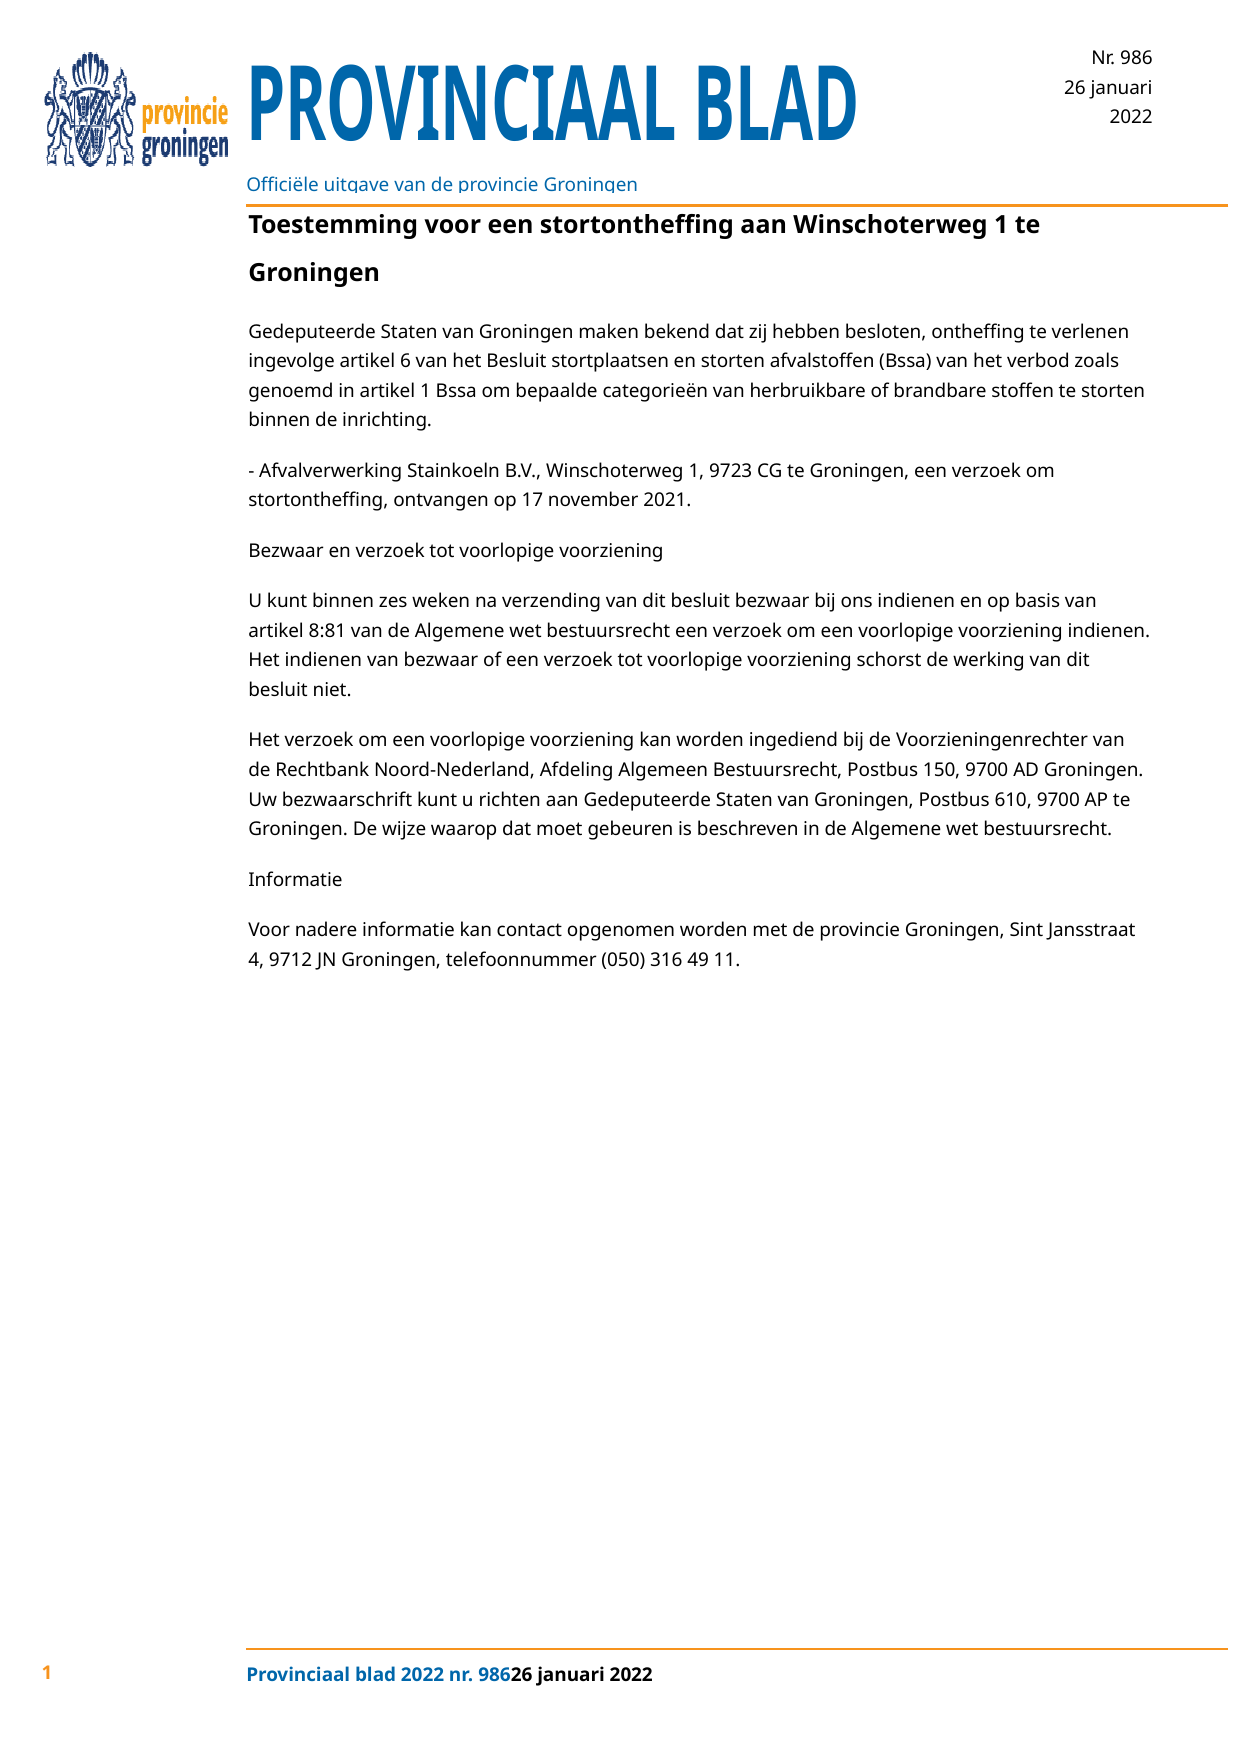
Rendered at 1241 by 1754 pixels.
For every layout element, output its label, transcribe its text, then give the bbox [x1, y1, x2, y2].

text Toestemming voor een stortontheffing aan Winschoterweg 1 te Groningen [248, 207, 1152, 288]
text Informatie [248, 866, 1152, 892]
text Voor nadere informatie kan contact opgenomen worden met de provincie Groningen, Sint Jansstraat 4, 9712 JN Groningen, telefoonnummer (050) 316 49 11. [248, 916, 1152, 972]
picture [41, 47, 231, 172]
text Bezwaar en verzoek tot voorlopige voorziening [248, 537, 1152, 563]
text - Afvalverwerking Stainkoeln B.V., Winschoterweg 1, 9723 CG te Groningen, een verzoek om stortontheffing, ontvangen op 17 november 2021. [248, 457, 1152, 512]
text Gedeputeerde Staten van Groningen maken bekend dat zij hebben besloten, ontheffing te verlenen ingevolge artikel 6 van het Besluit stortplaatsen en storten afvalstoffen (Bssa) van het verbod zoals genoemd in artikel 1 Bssa om bepaalde categorieën van herbruikbare of brandbare stoffen te storten binnen de inrichting. [248, 318, 1152, 432]
text U kunt binnen zes weken na verzending van dit besluit bezwaar bij ons indienen en op basis van artikel 8:81 van de Algemene wet bestuursrecht een verzoek om een voorlopige voorziening indienen. Het indienen van bezwaar of een verzoek tot voorlopige voorziening schorst de werking van dit besluit niet. [248, 587, 1152, 702]
text Het verzoek om een voorlopige voorziening kan worden ingediend bij de Voorzieningenrechter van de Rechtbank Noord-Nederland, Afdeling Algemeen Bestuursrecht, Postbus 150, 9700 AD Groningen. Uw bezwaarschrift kunt u richten aan Gedeputeerde Staten van Groningen, Postbus 610, 9700 AP te Groningen. De wijze waarop dat moet gebeuren is beschreven in de Algemene wet bestuursrecht. [248, 727, 1152, 841]
